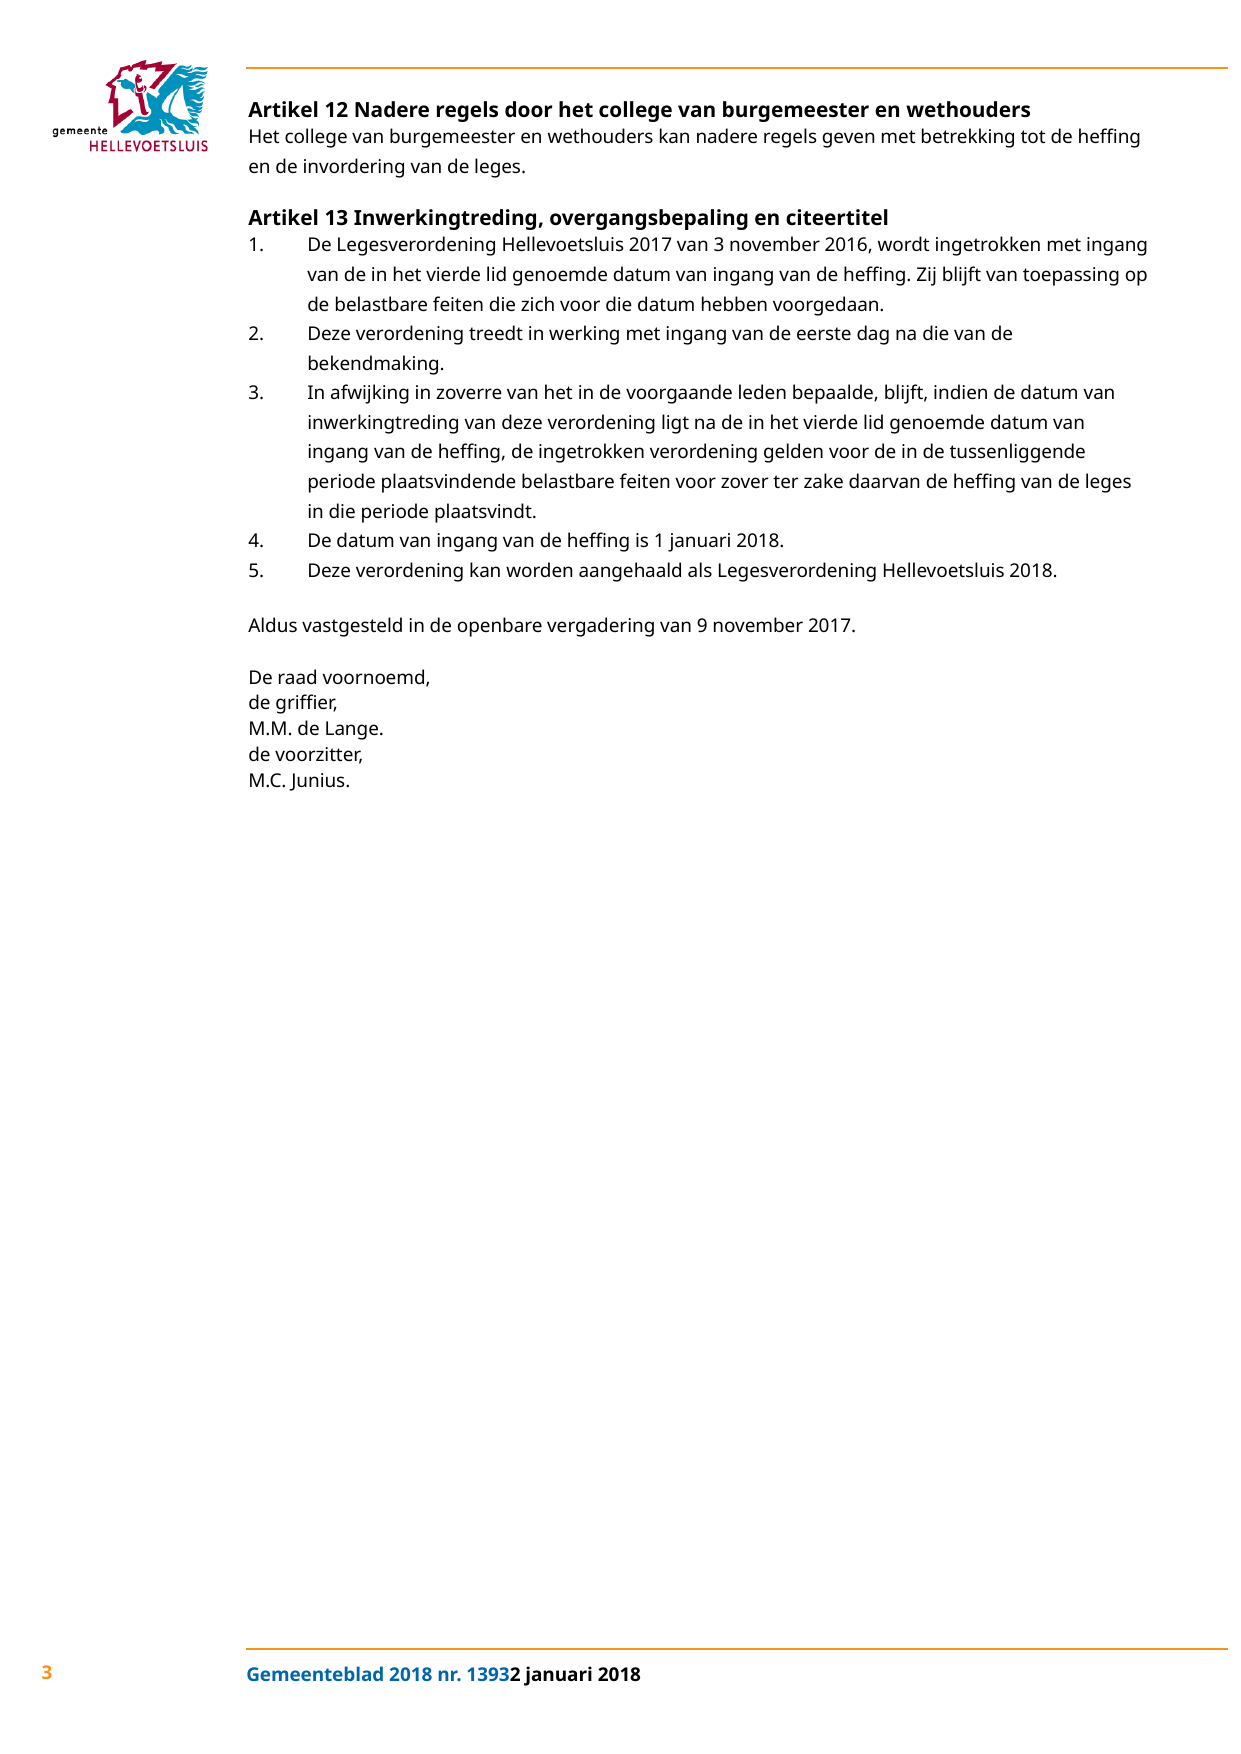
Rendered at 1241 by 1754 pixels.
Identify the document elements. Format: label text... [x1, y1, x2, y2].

text M.C. Junius. [248, 767, 1152, 792]
list Deze verordening kan worden aangehaald als Legesverordening Hellevoetsluis 2018. [248, 557, 1152, 583]
text Het college van burgemeester en wethouders kan nadere regels geven met betrekking tot de heffing en de invordering van de leges. [248, 123, 1152, 178]
list In afwijking in zoverre van het in de voorgaande leden bepaalde, blijft, indien de datum van inwerkingtreding van deze verordening ligt na de in het vierde lid genoemde datum van ingang van de heffing, de ingetrokken verordening gelden voor de in de tussenliggende periode plaatsvindende belastbare feiten voor zover ter zake daarvan de heffing van de leges in die periode plaatsvindt. [248, 379, 1152, 524]
list De datum van ingang van de heffing is 1 januari 2018. [248, 527, 1152, 553]
text M.M. de Lange. [248, 715, 1152, 741]
text De raad voornoemd, [248, 664, 1152, 689]
text de griffier, [248, 689, 1152, 715]
picture [41, 47, 231, 172]
list Deze verordening treedt in werking met ingang van de eerste dag na die van de bekendmaking. [248, 320, 1152, 376]
text Aldus vastgesteld in de openbare vergadering van 9 november 2017. [248, 612, 1152, 638]
text de voorzitter, [248, 741, 1152, 767]
text Artikel 13 Inwerkingtreding, overgangsbepaling en citeertitel [248, 203, 1152, 232]
text Artikel 12 Nadere regels door het college van burgemeester en wethouders [248, 95, 1152, 123]
list De Legesverordening Hellevoetsluis 2017 van 3 november 2016, wordt ingetrokken met ingang van de in het vierde lid genoemde datum van ingang van de heffing. Zij blijft van toepassing op de belastbare feiten die zich voor die datum hebben voorgedaan. [248, 232, 1152, 317]
